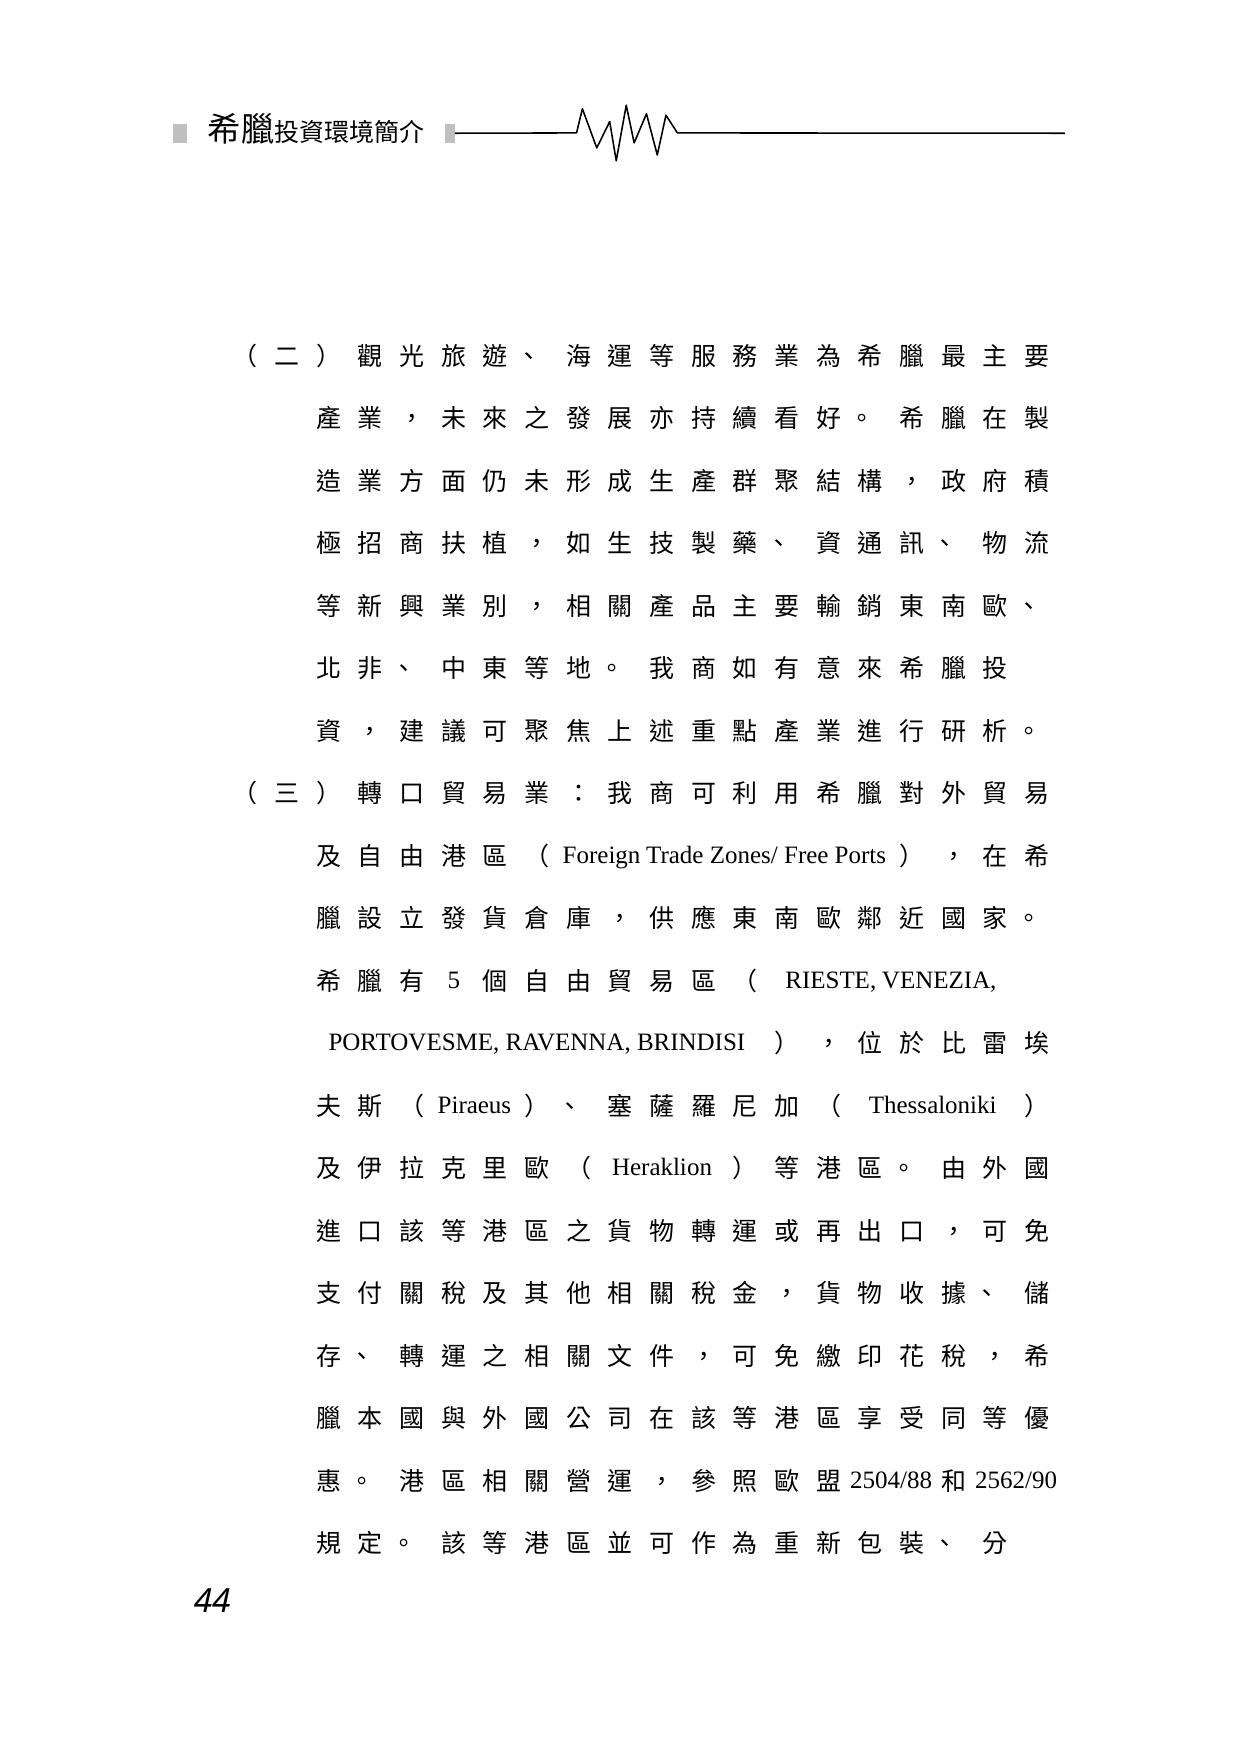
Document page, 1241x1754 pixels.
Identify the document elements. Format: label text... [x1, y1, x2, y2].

text （三）轉口貿易業：我商可利用希臘對外貿易及自由港區（Foreign Trade Zones/ Free Ports），在希臘設立發貨倉庫，供應東南歐鄰近國家。希臘有5個自由貿易區（RIESTE, VENEZIA, PORTOVESME, RAVENNA, BRINDISI），位於比雷埃夫斯（Piraeus）、塞薩羅尼加（Thessaloniki）及伊拉克里歐（Heraklion）等港區。由外國進口該等港區之貨物轉運或再出口，可免支付關稅及其他相關稅金，貨物收據、儲存、轉運之相關文件，可免繳印花稅，希臘本國與外國公司在該等港區享受同等優惠。港區相關營運，參照歐盟2504/88和2562/90規定。該等港區並可作為重新包裝、分 [207, 750, 1058, 1563]
text （二）觀光旅遊、海運等服務業為希臘最主要產業，未來之發展亦持續看好。希臘在製造業方面仍未形成生產群聚結構，政府積極招商扶植，如生技製藥、資通訊、物流等新興業別，相關產品主要輸銷東南歐、北非、中東等地。我商如有意來希臘投資，建議可聚焦上述重點產業進行研析。 [207, 313, 1058, 750]
